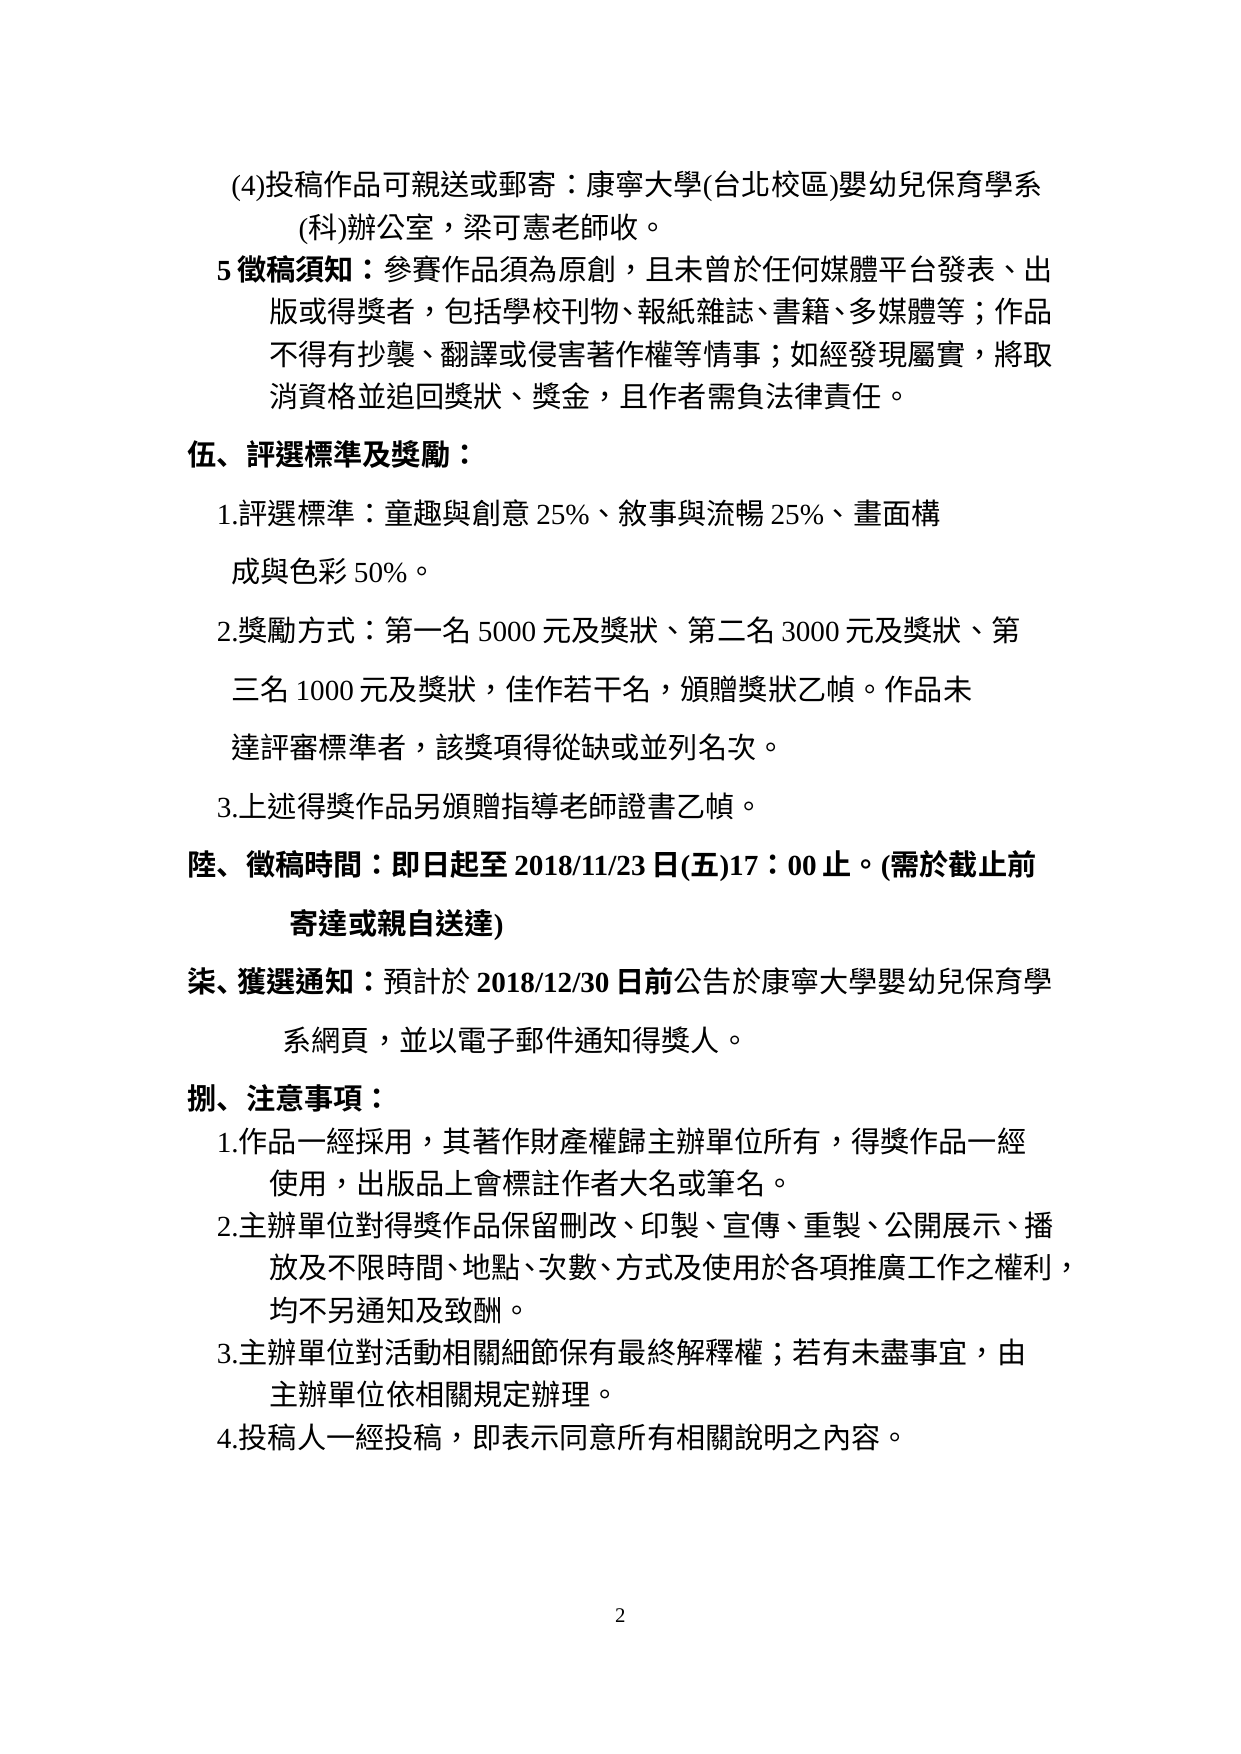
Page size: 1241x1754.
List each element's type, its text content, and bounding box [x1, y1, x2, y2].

text 1.作品一經採用，其著作財產權歸主辦單位所有，得獎作品一經使用，出版品上會標註作者大名或筆名。 [187, 1118, 1053, 1203]
text 成與色彩50%。 [187, 549, 1053, 591]
text 寄達或親自送達) [187, 900, 1053, 943]
text 陸、徵稿時間：即日起至2018/11/23日(五)17：00止。(需於截止前 [187, 842, 1053, 884]
text 達評審標準者，該獎項得從缺或並列名次。 [187, 725, 1053, 767]
text 伍、評選標準及獎勵： [187, 432, 1053, 474]
text 4.投稿人一經投稿，即表示同意所有相關說明之內容。 [187, 1414, 1053, 1457]
text 捌、注意事項： [187, 1076, 1053, 1118]
text 系網頁，並以電子郵件通知得獎人。 [187, 1017, 1053, 1060]
text 3.主辦單位對活動相關細節保有最終解釋權；若有未盡事宜，由主辦單位依相關規定辦理。 [187, 1330, 1053, 1414]
text 2.主辦單位對得獎作品保留刪改、印製、宣傳、重製、公開展示、播放及不限時間、地點、次數、方式及使用於各項推廣工作之權利，均不另通知及致酬。 [187, 1203, 1053, 1330]
text 2.獎勵方式：第一名5000元及獎狀、第二名3000元及獎狀、第 [187, 608, 1053, 650]
text 5徵稿須知：參賽作品須為原創，且未曾於任何媒體平台發表、出版或得獎者，包括學校刊物、報紙雜誌、書籍、多媒體等；作品不得有抄襲、翻譯或侵害著作權等情事；如經發現屬實，將取消資格並追回獎狀、獎金，且作者需負法律責任。 [187, 247, 1053, 416]
text (4)投稿作品可親送或郵寄：康寧大學(台北校區)嬰幼兒保育學系(科)辦公室，梁可憲老師收。 [187, 162, 1053, 247]
text 三名1000元及獎狀，佳作若干名，頒贈獎狀乙幀。作品未 [187, 666, 1053, 708]
text 3.上述得獎作品另頒贈指導老師證書乙幀。 [187, 783, 1053, 826]
text 柒、獲選通知：預計於2018/12/30日前公告於康寧大學嬰幼兒保育學 [187, 959, 1053, 1001]
text 1.評選標準：童趣與創意25%、敘事與流暢25%、畫面構 [187, 491, 1053, 533]
